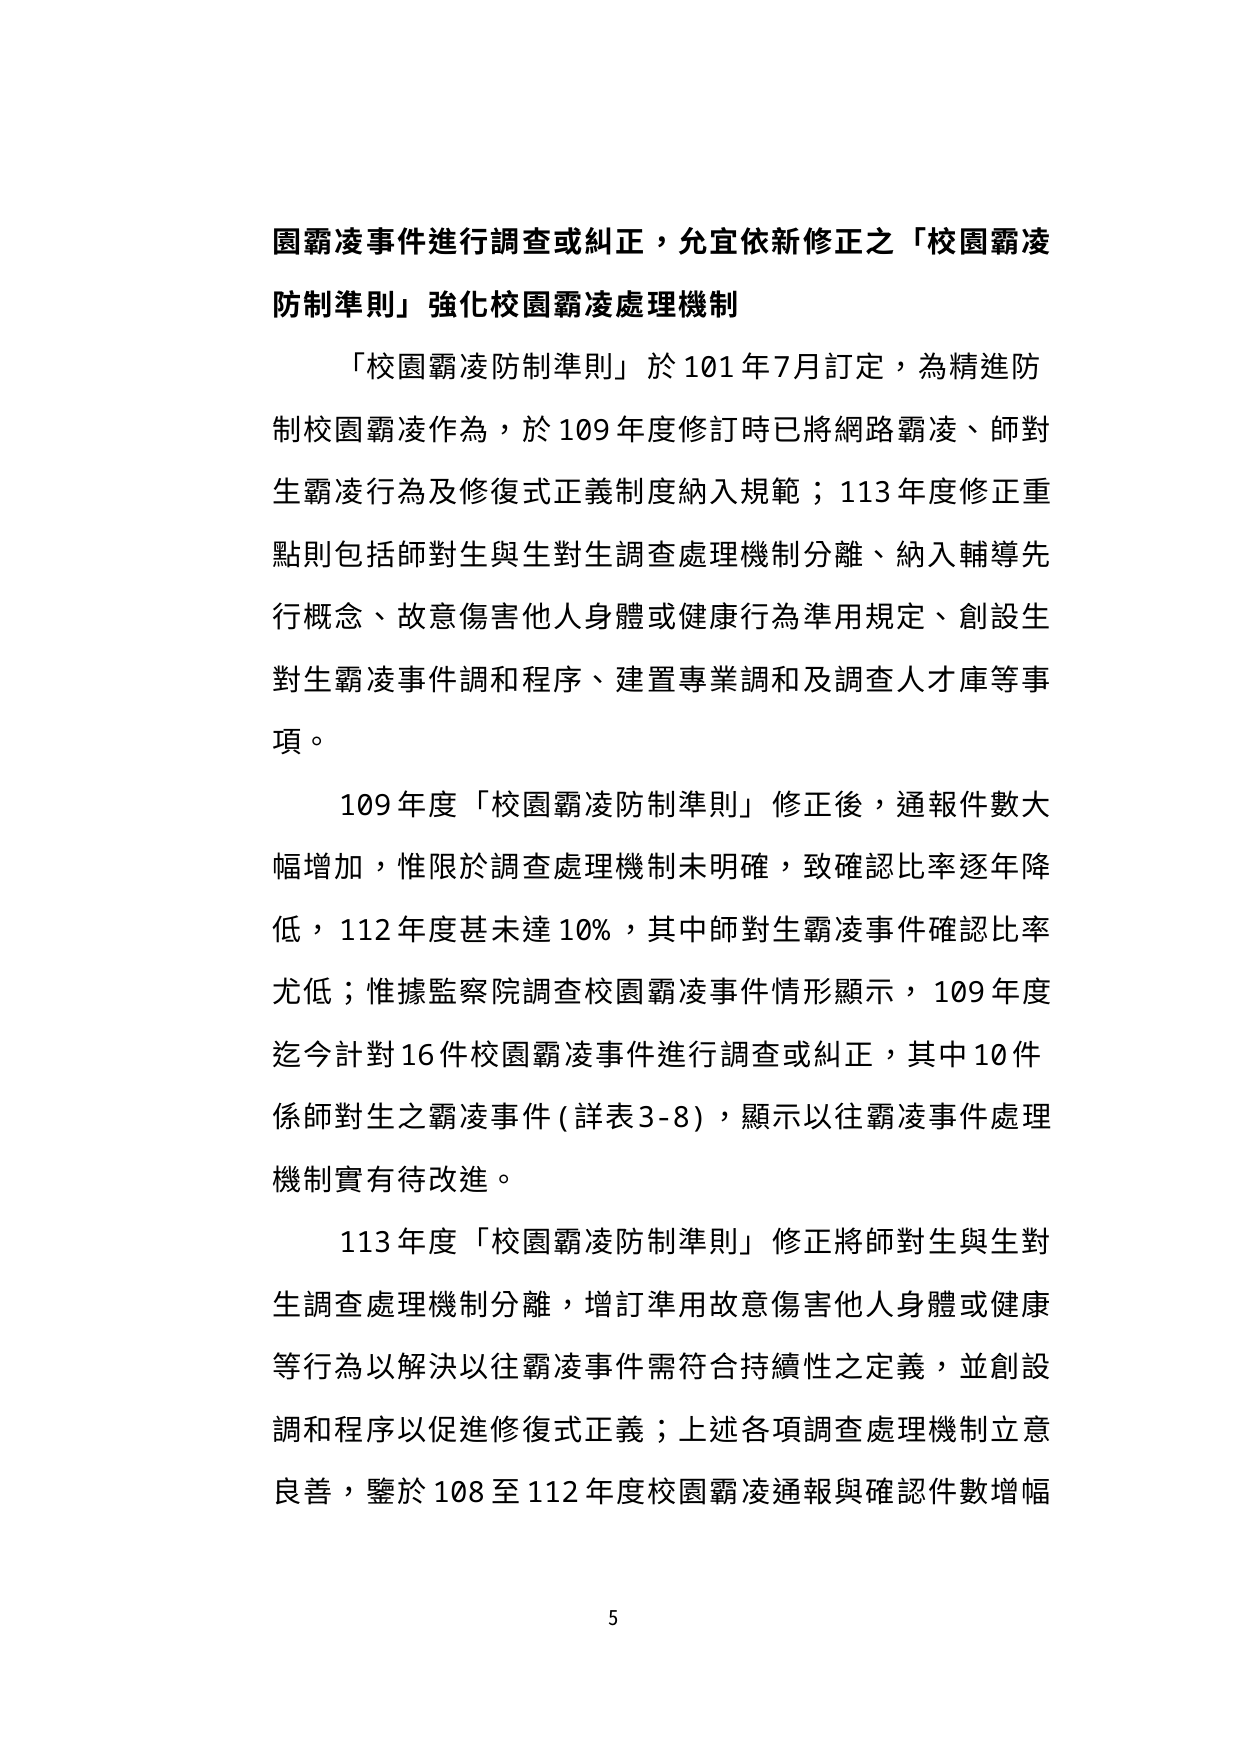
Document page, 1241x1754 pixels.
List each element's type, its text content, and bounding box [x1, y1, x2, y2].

text 109年度「校園霸凌防制準則」修正後，通報件數大幅增加，惟限於調查處理機制未明確，致確認比率逐年降低，112年度甚未達10%，其中師對生霸凌事件確認比率尤低；惟據監察院調查校園霸凌事件情形顯示，109年度迄今計對16件校園霸凌事件進行調查或糾正，其中10件係師對生之霸凌事件(詳表3-8)，顯示以往霸凌事件處理機制實有待改進。 [266, 761, 1063, 1198]
text 「校園霸凌防制準則」於101年7月訂定，為精進防制校園霸凌作為，於109年度修訂時已將網路霸凌、師對生霸凌行為及修復式正義制度納入規範；113年度修正重點則包括師對生與生對生調查處理機制分離、納入輔導先行概念、故意傷害他人身體或健康行為準用規定、創設生對生霸凌事件調和程序、建置專業調和及調查人才庫等事項。 [266, 323, 1063, 761]
text 113年度「校園霸凌防制準則」修正將師對生與生對生調查處理機制分離，增訂準用故意傷害他人身體或健康等行為以解決以往霸凌事件需符合持續性之定義，並創設調和程序以促進修復式正義；上述各項調查處理機制立意良善，鑒於108至112年度校園霸凌通報與確認件數增幅 [266, 1198, 1063, 1511]
text 園霸凌事件進行調查或糾正，允宜依新修正之「校園霸凌防制準則」強化校園霸凌處理機制 [236, 198, 1063, 323]
